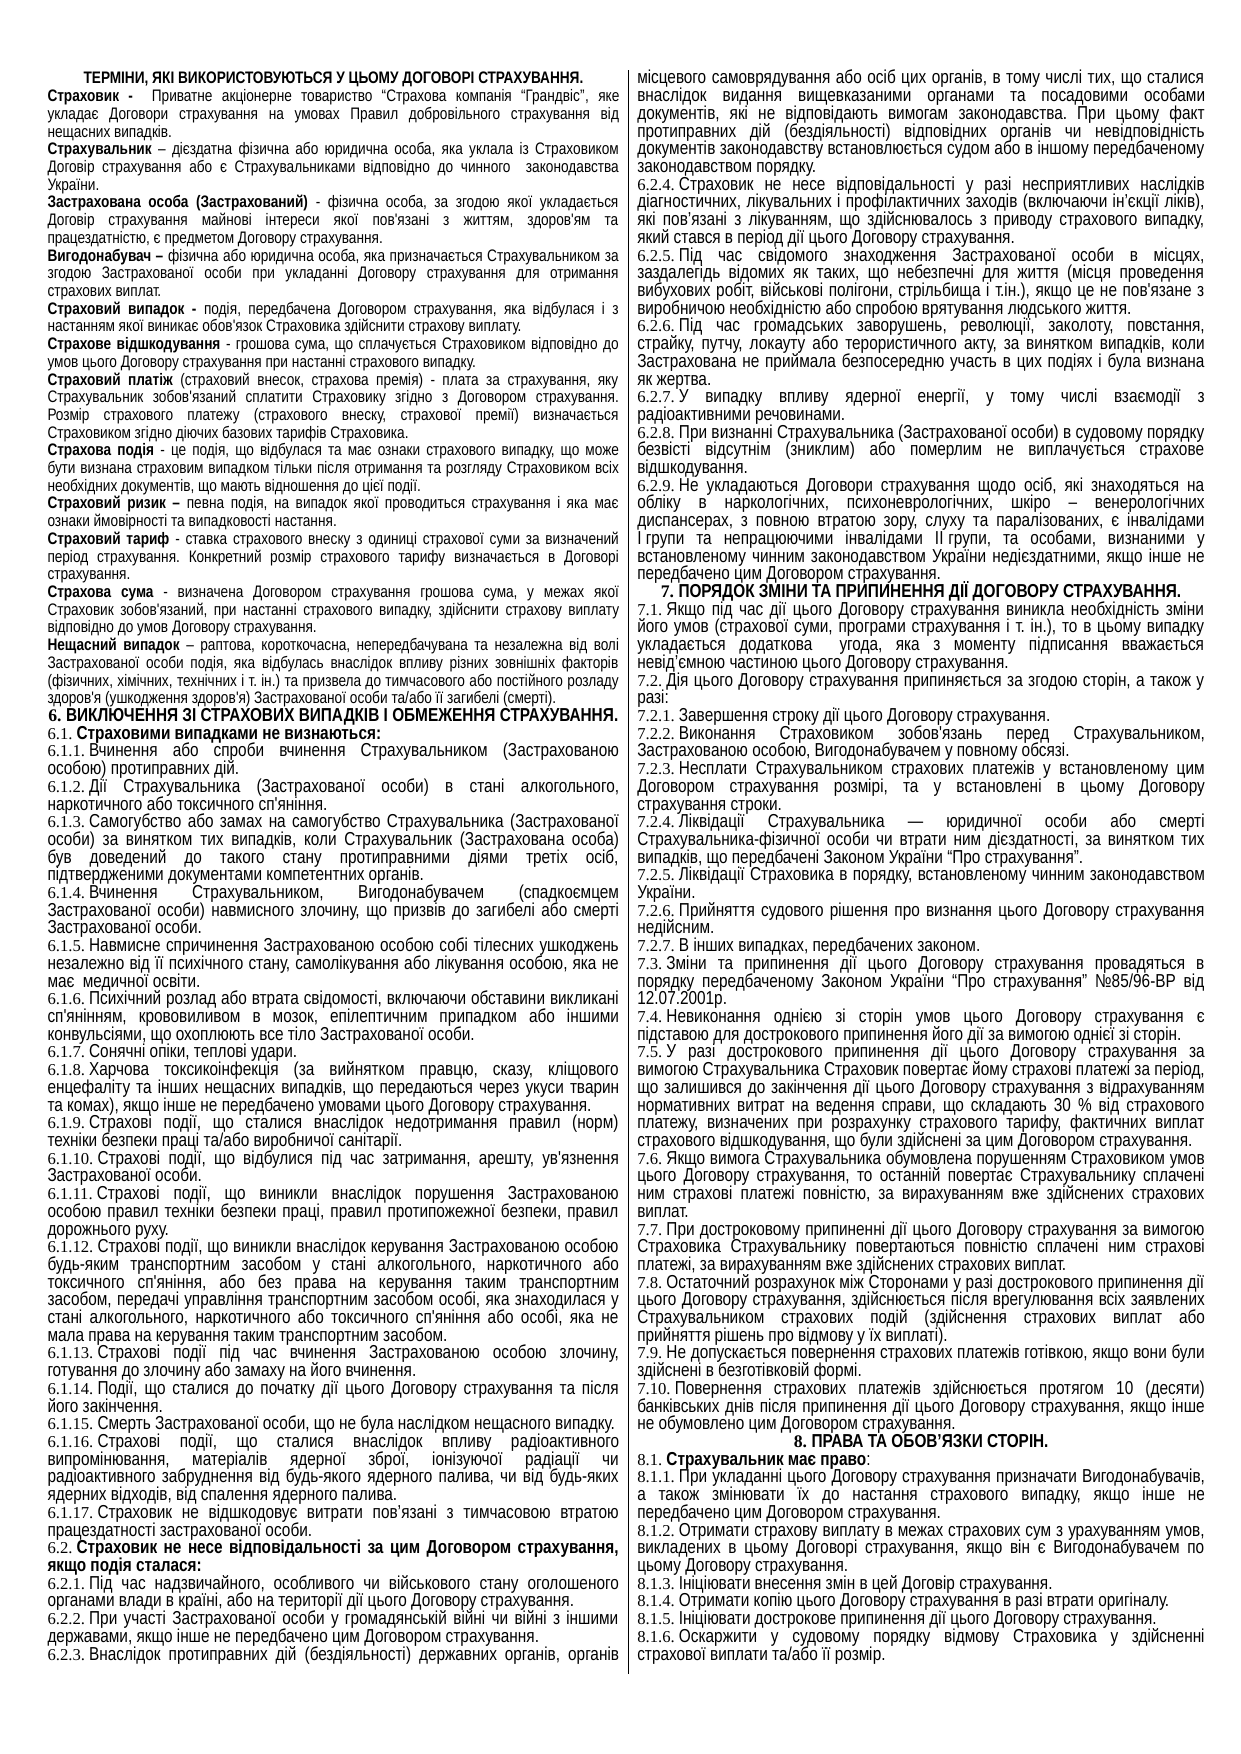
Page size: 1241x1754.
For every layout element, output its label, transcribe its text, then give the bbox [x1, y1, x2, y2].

list ПРАВА ТА ОБОВ’ЯЗКИ СТОРІН. [637, 1433, 1205, 1451]
list Під час надзвичайного, особливого чи військового стану оголошеного органами влади в країні, або на території дії цього Договору страхування. [47, 1575, 619, 1610]
list В інших випадках, передбачених законом. [637, 937, 1205, 955]
list Страховий випадок - подія, передбачена Договором страхування, яка відбулася і з настанням якої виникає обов'язок Страховика здійснити страхову виплату. [47, 300, 619, 335]
list Смерть Застрахованої особи, що не була наслідком нещасного випадку. [47, 1416, 619, 1433]
list Самогубство або замах на самогубство Страхувальника (Застрахованої особи) за винятком тих випадків, коли Страхувальник (Застрахована особа) був доведений до такого стану протиправними діями третіх осіб, підтвердженими документами компетентних органів. [47, 813, 619, 884]
list Страхові події, що виникли внаслідок порушення Застрахованою особою правил техніки безпеки праці, правил протипожежної безпеки, правил дорожнього руху. [47, 1185, 619, 1238]
list Завершення строку дії цього Договору страхування. [637, 707, 1205, 725]
list Виконання Страховиком зобов'язань перед Страхувальником, Застрахованою особою, Вигодонабувачем у повному обсязі. [637, 725, 1205, 760]
list Сонячні опіки, теплові удари. [47, 1044, 619, 1061]
list Повернення страхових платежів здійснюється протягом 10 (десяти) банківських днів після припинення дії цього Договору страхування, якщо інше не обумовлено цим Договором страхування. [637, 1380, 1205, 1433]
list Ліквідації Страхувальника — юридичної особи або смерті Страхувальника-фізичної особи чи втрати ним дієздатності, за винятком тих випадків, що передбачені Законом України “Про страхування”. [637, 813, 1205, 867]
list Страхові події, що відбулися під час затримання, арешту, ув'язнення Застрахованої особи. [47, 1150, 619, 1185]
list Страховик не несе відповідальності за цим Договором страхування, якщо подія сталася: [47, 1539, 619, 1575]
list Несплати Страхувальником страхових платежів у встановленому цим Договором страхування розмірі, та у встановлені в цьому Договору страхування строки. [637, 760, 1205, 813]
list Страховий ризик – певна подія, на випадок якої проводиться страхування і яка має ознаки ймовірності та випадковості настання. [47, 495, 619, 530]
list Вчинення Страхувальником, Вигодонабувачем (спадкоємцем Застрахованої особи) навмисного злочину, що призвів до загибелі або смерті Застрахованої особи. [47, 884, 619, 937]
list Страховик не відшкодовує витрати пов’язані з тимчасовою втратою працездатності застрахованої особи. [47, 1504, 619, 1539]
list місцевого самоврядування або осіб цих органів, в тому числі тих, що сталися внаслідок видання вищевказаними органами та посадовими особами документів, які не відповідають вимогам законодавства. При цьому факт протиправних дій (бездіяльності) відповідних органів чи невідповідність документів законодавству встановлюється судом або в іншому передбаченому законодавством порядку. [637, 70, 1205, 176]
list Оскаржити у судовому порядку відмову Страховика у здійсненні страхової виплати та/або її розмір. [637, 1628, 1205, 1663]
list Страховими випадками не визнаються: [47, 725, 619, 743]
list Страхувальник має право: [637, 1451, 1205, 1469]
text ТЕРМІНИ, ЯКІ ВИКОРИСТОВУЮТЬСЯ У ЦЬОМУ ДОГОВОРІ СТРАХУВАННЯ. [47, 70, 619, 87]
list Страхові події, що сталися внаслідок недотримання правил (норм) техніки безпеки праці та/або виробничої санітарії. [47, 1114, 619, 1150]
list Не укладаються Договори страхування щодо осіб, які знаходяться на обліку в наркологічних, психоневрологічних, шкіро – венерологічних диспансерах, з повною втратою зору, слуху та паралізованих, є інвалідами І групи та непрацюючими інвалідами ІІ групи, та особами, визнаними у встановленому чинним законодавством України недієздатними, якщо інше не передбачено цим Договором страхування. [637, 477, 1205, 583]
list Страхові події, що сталися внаслідок впливу радіоактивного випромінювання, матеріалів ядерної зброї, іонізуючої радіації чи радіоактивного забруднення від будь-якого ядерного палива, чи від будь-яких ядерних відходів, від спалення ядерного палива. [47, 1433, 619, 1504]
list Страхові події під час вчинення Застрахованою особою злочину, готування до злочину або замаху на його вчинення. [47, 1345, 619, 1380]
list Ліквідації Страховика в порядку, встановленому чинним законодавством України. [637, 867, 1205, 902]
list При участі Застрахованої особи у громадянській війні чи війні з іншими державами, якщо інше не передбачено цим Договором страхування. [47, 1610, 619, 1646]
list Страхова подія - це подія, що відбулася та має ознаки страхового випадку, що може бути визнана страховим випадком тільки після отримання та розгляду Страховиком всіх необхідних документів, що мають відношення до цієї події. [47, 442, 619, 495]
list Страховий тариф - ставка страхового внеску з одиниці страхової суми за визначений період страхування. Конкретний розмір страхового тарифу визначається в Договорі страхування. [47, 530, 619, 583]
list Якщо під час дії цього Договору страхування виникла необхідність зміни його умов (страхової суми, програми страхування і т. ін.), то в цьому випадку укладається додаткова угода, яка з моменту підписання вважається невід’ємною частиною цього Договору страхування. [637, 601, 1205, 672]
list Страхове відшкодування - грошова сума, що сплачується Страховиком відповідно до умов цього Договору страхування при настанні страхового випадку. [47, 335, 619, 371]
list Якщо вимога Страхувальника обумовлена порушенням Страховиком умов цього Договору страхування, то останній повертає Страхувальнику сплачені ним страхові платежі повністю, за вирахуванням вже здійснених страхових виплат. [637, 1150, 1205, 1221]
list Отримати страхову виплату в межах страхових сум з урахуванням умов, викладених в цьому Договорі страхування, якщо він є Вигодонабувачем по цьому Договору страхування. [637, 1522, 1205, 1575]
list Страховик не несе відповідальності у разі несприятливих наслідків діагностичних, лікувальних і профілактичних заходів (включаючи ін’єкції ліків), які пов’язані з лікуванням, що здійснювалось з приводу страхового випадку, який стався в період дії цього Договору страхування. [637, 176, 1205, 247]
text Нещасний випадок – раптова, короткочасна, непередбачувана та незалежна від волі Застрахованої особи подія, яка відбулась внаслідок впливу різних зовнішніх факторів (фізичних, хімічних, технічних і т. ін.) та призвела до тимчасового або постійного розладу здоров'я (ушкодження здоров'я) Застрахованої особи та/або її загибелі (смерті). [47, 636, 619, 707]
list Застрахована особа (Застрахований) - фізична особа, за згодою якої укладається Договір страхування майнові інтереси якої пов'язані з життям, здоров'ям та працездатністю, є предметом Договору страхування. [47, 194, 619, 247]
list Внаслідок протиправних дій (бездіяльності) державних органів, органів [47, 1646, 619, 1663]
list Навмисне спричинення Застрахованою особою собі тілесних ушкоджень незалежно від її психічного стану, самолікування або лікування особою, яка не має медичної освіти. [47, 937, 619, 991]
list У випадку впливу ядерної енергії, у тому числі взаємодії з радіоактивними речовинами. [637, 388, 1205, 424]
list Під час свідомого знаходження Застрахованої особи в місцях, заздалегідь відомих як таких, що небезпечні для життя (місця проведення вибухових робіт, військові полігони, стрільбища і т.ін.), якщо це не пов'язане з виробничою необхідністю або спробою врятування людського життя. [637, 247, 1205, 318]
list При визнанні Страхувальника (Застрахованої особи) в судовому порядку безвісті відсутнім (зниклим) або померлим не виплачується страхове відшкодування. [637, 424, 1205, 477]
list Під час громадських заворушень, революції, заколоту, повстання, страйку, путчу, локауту або терористичного акту, за винятком випадків, коли Застрахована не приймала безпосередню участь в цих подіях і була визнана як жертва. [637, 318, 1205, 388]
list Страховий платіж (страховий внесок, страхова премія) - плата за страхування, яку Страхувальник зобов'язаний сплатити Страховику згідно з Договором страхування. Розмір страхового платежу (страхового внеску, страхової премії) визначається Страховиком згідно діючих базових тарифів Страховика. [47, 371, 619, 442]
list Отримати копію цього Договору страхування в разі втрати оригіналу. [849, 1593, 1205, 1610]
list Прийняття судового рішення про визнання цього Договору страхування недійсним. [637, 902, 1205, 937]
list Ініціювати внесення змін в цей Договір страхування. [637, 1575, 1205, 1593]
list Психічний розлад або втрата свідомості, включаючи обставини викликані сп'янінням, крововиливом в мозок, епілептичним припадком або іншими конвульсіями, що охоплюють все тіло Застрахованої особи. [47, 991, 619, 1044]
list Ініціювати дострокове припинення дії цього Договору страхування. [637, 1610, 1205, 1628]
list Страхова сума - визначена Договором страхування грошова сума, у межах якої Страховик зобов'язаний, при настанні страхового випадку, здійснити страхову виплату відповідно до умов Договору страхування. [47, 583, 619, 636]
list При достроковому припиненні дії цього Договору страхування за вимогою Страховика Страхувальнику повертаються повністю сплачені ним страхові платежі, за вирахуванням вже здійснених страхових виплат. [637, 1221, 1205, 1274]
list Дії Страхувальника (Застрахованої особи) в стані алкогольного, наркотичного або токсичного сп'яніння. [47, 778, 619, 813]
list Вигодонабувач – фізична або юридична особа, яка призначається Страхувальником за згодою Застрахованої особи при укладанні Договору страхування для отримання страхових виплат. [47, 247, 619, 300]
list Події, що сталися до початку дії цього Договору страхування та після його закінчення. [47, 1380, 619, 1416]
list Отримати копію цього Договору страхування в разі втрати оригіналу. [637, 1593, 843, 1610]
list Вчинення або спроби вчинення Страхувальником (Застрахованою особою) протиправних дій. [47, 743, 619, 778]
list Дія цього Договору страхування припиняється за згодою сторін, а також у разі: [637, 672, 1205, 707]
list ВИКЛЮЧЕННЯ ЗІ СТРАХОВИХ ВИПАДКІВ І ОБМЕЖЕННЯ СТРАХУВАННЯ. [47, 707, 619, 725]
list Страхові події, що виникли внаслідок керування Застрахованою особою будь-яким транспортним засобом у стані алкогольного, наркотичного або токсичного сп'яніння, або без права на керування таким транспортним засобом, передачі управління транспортним засобом особі, яка знаходилася у стані алкогольного, наркотичного або токсичного сп'яніння або особі, яка не мала права на керування таким транспортним засобом. [47, 1238, 619, 1345]
list Страхувальник – дієздатна фізична або юридична особа, яка уклала із Страховиком Договір страхування або є Страхувальниками відповідно до чинного законодавства України. [47, 141, 619, 194]
list Зміни та припинення дії цього Договору страхування провадяться в порядку передбаченому Законом України “Про страхування” №85/96-ВР від 12.07.2001р. [637, 955, 1205, 1008]
list Невиконання однією зі сторін умов цього Договору страхування є підставою для дострокового припинення його дії за вимогою однієї зі сторін. [637, 1008, 1205, 1044]
list Не допускається повернення страхових платежів готівкою, якщо вони були здійснені в безготівковій формі. [637, 1345, 1205, 1380]
list Остаточний розрахунок між Сторонами у разі дострокового припинення дії цього Договору страхування, здійснюється після врегулювання всіх заявлених Страхувальником страхових подій (здійснення страхових виплат або прийняття рішень про відмову у їх виплаті). [637, 1274, 1205, 1345]
list При укладанні цього Договору страхування призначати Вигодонабувачів, а також змінювати їх до настання страхового випадку, якщо інше не передбачено цим Договором страхування. [637, 1469, 1205, 1522]
list У разі дострокового припинення дії цього Договору страхування за вимогою Страхувальника Страховик повертає йому страхові платежі за період, що залишився до закінчення дії цього Договору страхування з відрахуванням нормативних витрат на ведення справи, що складають 30 % від страхового платежу, визначених при розрахунку страхового тарифу, фактичних виплат страхового відшкодування, що були здійснені за цим Договором страхування. [637, 1044, 1205, 1150]
list Харчова токсикоінфекція (за вийнятком правцю, сказу, кліщового енцефаліту та інших нещасних випадків, що передаються через укуси тварин та комах), якщо інше не передбачено умовами цього Договору страхування. [47, 1061, 619, 1114]
list Страховик - Приватне акціонерне товариство “Страхова компанія “Грандвіс”, яке укладає Договори страхування на умовах Правил добровільного страхування від нещасних випадків. [47, 87, 619, 141]
list ПОРЯДОК ЗМІНИ ТА ПРИПИНЕННЯ ДІЇ ДОГОВОРУ СТРАХУВАННЯ. [637, 583, 1205, 601]
